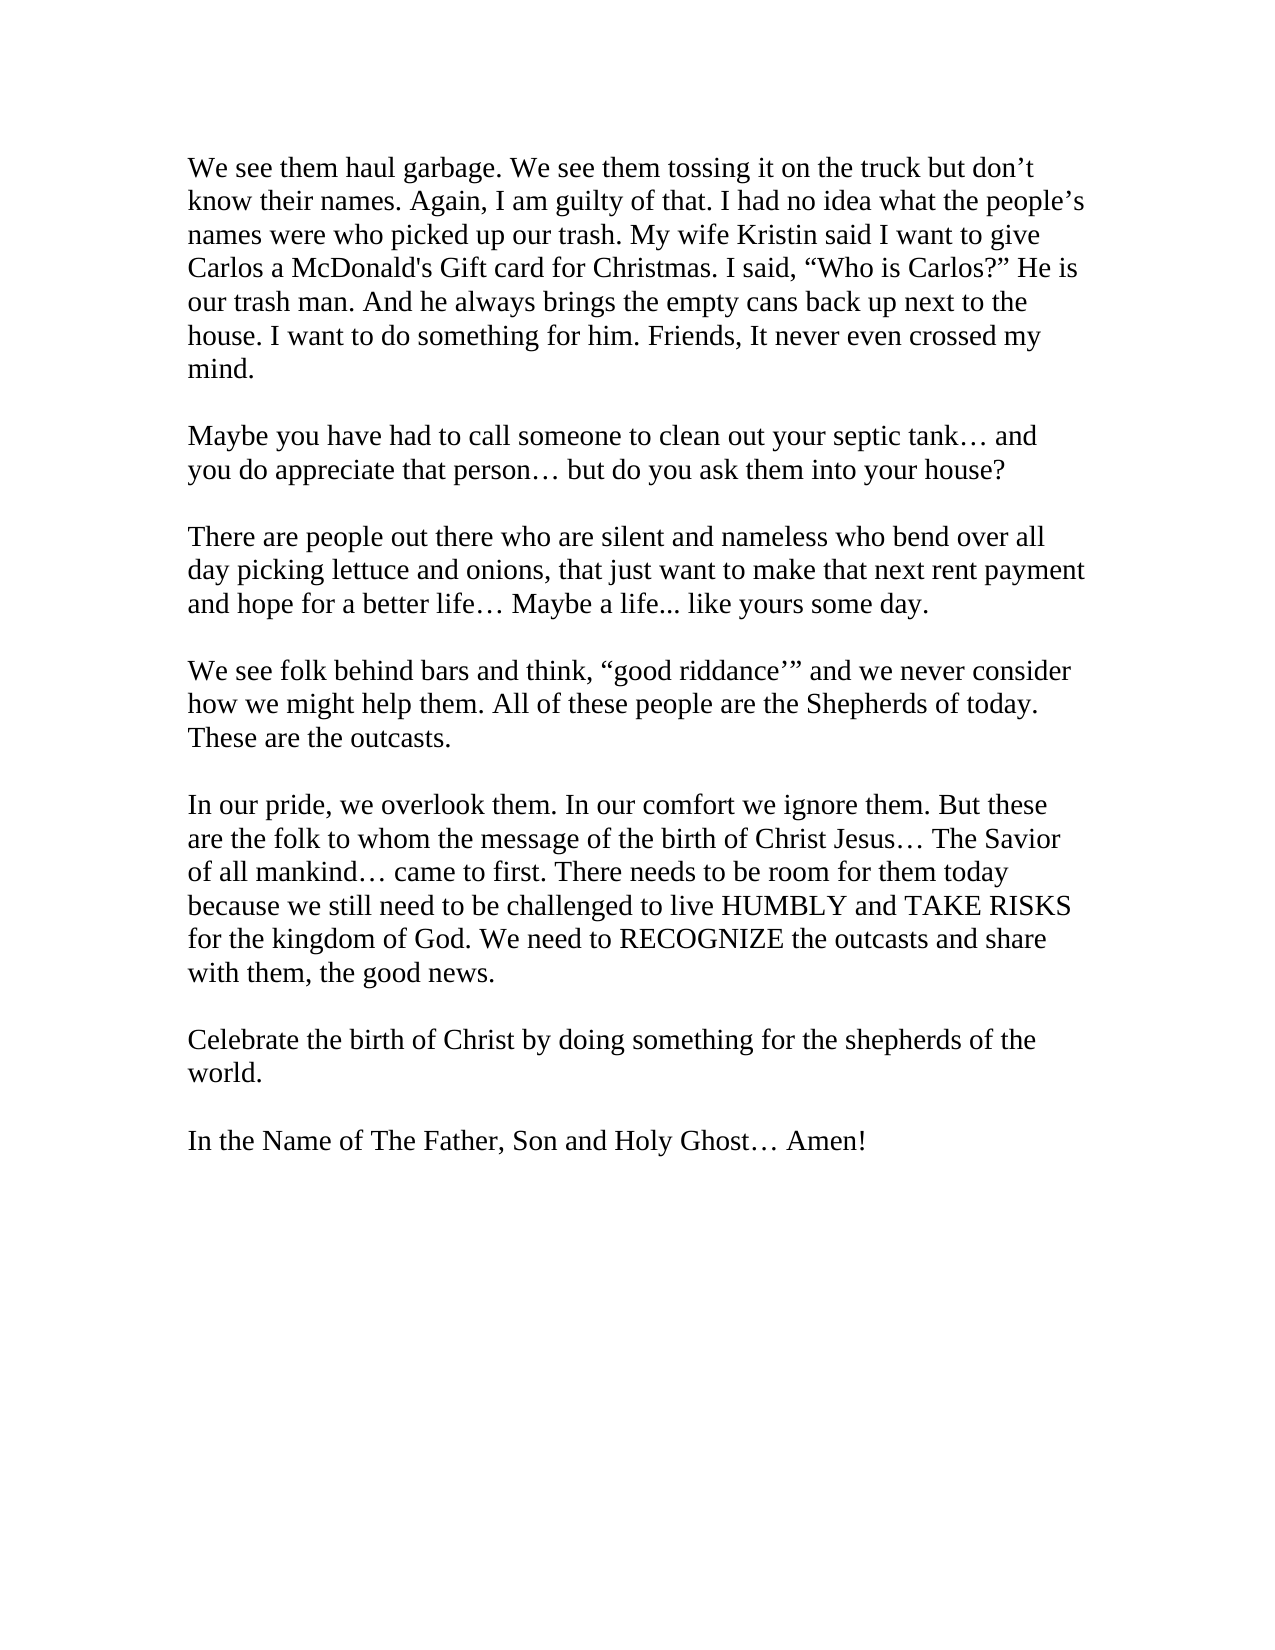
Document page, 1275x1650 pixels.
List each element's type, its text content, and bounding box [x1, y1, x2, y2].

text We see them haul garbage. We see them tossing it on the truck but don’t know their names. Again, I am guilty of that. I had no idea what the people’s names were who picked up our trash. My wife Kristin said I want to give Carlos a McDonald's Gift card for Christmas. I said, “Who is Carlos?” He is our trash man. And he always brings the empty cans back up next to the house. I want to do something for him. Friends, It never even crossed my mind. [187, 150, 1087, 385]
text We see folk behind bars and think, “good riddance’” and we never consider how we might help them. All of these people are the Shepherds of today. These are the outcasts. [187, 653, 1087, 754]
text In the Name of The Father, Son and Holy Ghost… Amen! [187, 1123, 1087, 1156]
text There are people out there who are silent and nameless who bend over all day picking lettuce and onions, that just want to make that next rent payment and hope for a better life… Maybe a life... like yours some day. [187, 519, 1087, 619]
text Maybe you have had to call someone to clean out your septic tank… and you do appreciate that person… but do you ask them into your house? [187, 418, 1087, 485]
text Celebrate the birth of Christ by doing something for the shepherds of the world. [187, 1022, 1087, 1089]
text In our pride, we overlook them. In our comfort we ignore them. But these are the folk to whom the message of the birth of Christ Jesus… The Savior of all mankind… came to first. There needs to be room for them today because we still need to be challenged to live HUMBLY and TAKE RISKS for the kingdom of God. We need to RECOGNIZE the outcasts and share with them, the good news. [187, 787, 1087, 988]
